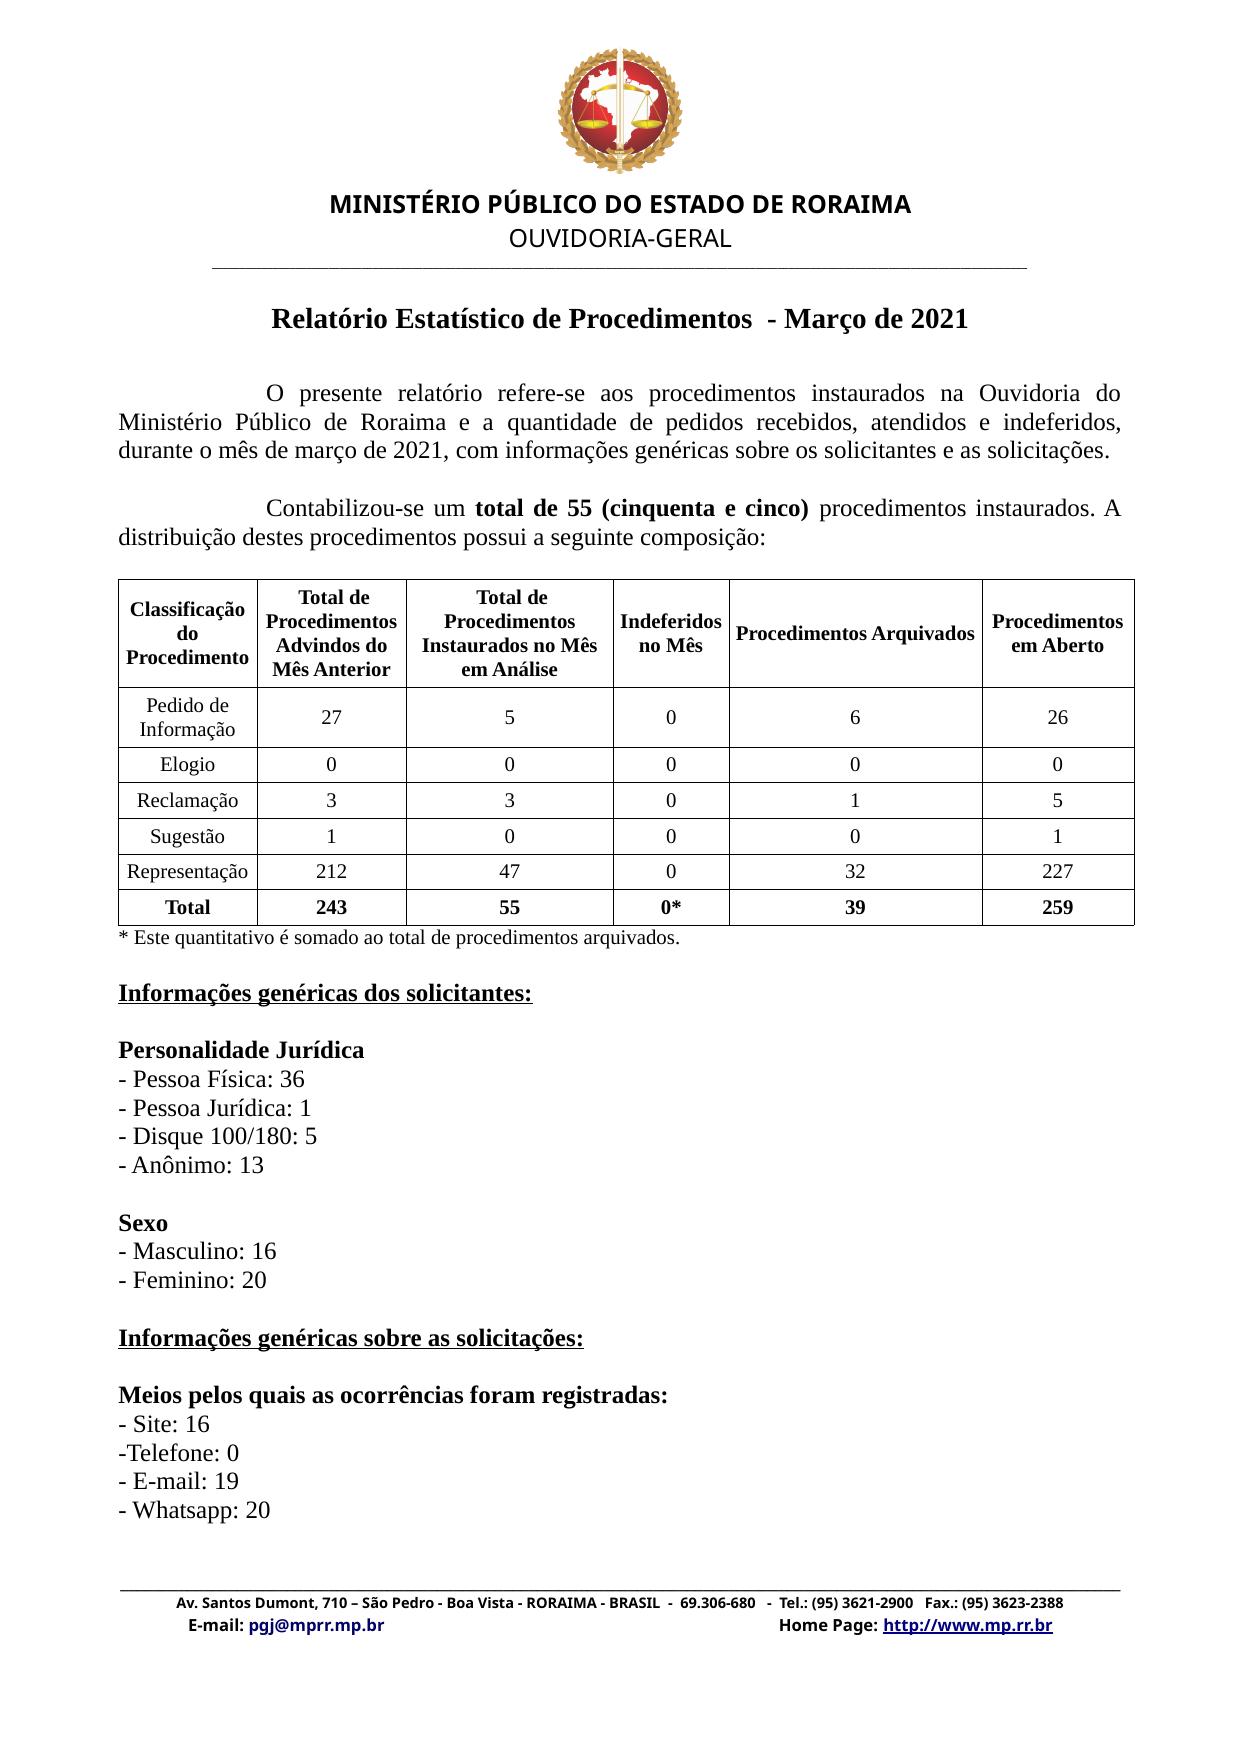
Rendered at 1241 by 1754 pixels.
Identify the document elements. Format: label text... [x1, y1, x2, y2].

table_cell 26 [983, 688, 1134, 747]
text Contabilizou-se um total de 55 (cinquenta e cinco) procedimentos instaurados. A distribuição destes procedimentos possui a seguinte composição: [118, 493, 1122, 550]
text * Este quantitativo é somado ao total de procedimentos arquivados. [118, 926, 1122, 949]
table_cell 243 [258, 890, 406, 925]
picture [557, 46, 683, 174]
table_cell 5 [983, 783, 1134, 818]
table_header Indeferidos no Mês [614, 580, 729, 687]
table_cell Reclamação [119, 783, 257, 818]
text Informações genéricas sobre as solicitações: [118, 1323, 1122, 1351]
table_cell 0* [614, 890, 729, 925]
table_header Procedimentos Arquivados [730, 580, 982, 687]
text Informações genéricas dos solicitantes: [118, 978, 1122, 1006]
table_cell 259 [983, 890, 1134, 925]
table_cell Total [119, 890, 257, 925]
table_cell 0 [614, 748, 729, 782]
table_header Total de Procedimentos Advindos do Mês Anterior [258, 580, 406, 687]
table_cell Pedido de Informação [119, 688, 257, 747]
text - Anônimo: 13 [118, 1150, 1122, 1179]
text Relatório Estatístico de Procedimentos - Março de 2021 [118, 301, 1122, 334]
table_cell 212 [258, 855, 406, 889]
table_cell 0 [258, 748, 406, 782]
table_header Total de Procedimentos Instaurados no Mês em Análise [407, 580, 613, 687]
text - Disque 100/180: 5 [118, 1121, 1122, 1150]
text - Pessoa Física: 36 [118, 1064, 1122, 1093]
table_cell 3 [407, 783, 613, 818]
table_cell 1 [730, 783, 982, 818]
table_cell 0 [614, 855, 729, 889]
text - Pessoa Jurídica: 1 [118, 1093, 1122, 1121]
table_cell 0 [614, 783, 729, 818]
text O presente relatório refere-se aos procedimentos instaurados na Ouvidoria do Ministério Público de Roraima e a quantidade de pedidos recebidos, atendidos e indeferidos, durante o mês de março de 2021, com informações genéricas sobre os solicitantes e as solicitações. [118, 378, 1122, 464]
table_cell 3 [258, 783, 406, 818]
table_cell 0 [730, 819, 982, 853]
table_cell 0 [407, 819, 613, 853]
table_cell 0 [407, 748, 613, 782]
table_cell 0 [730, 748, 982, 782]
table_cell Representação [119, 855, 257, 889]
text Personalidade Jurídica [118, 1035, 1122, 1064]
text - Feminino: 20 [118, 1265, 1122, 1294]
table_cell 6 [730, 688, 982, 747]
table_header Classificação do Procedimento [119, 580, 257, 687]
text -Telefone: 0 [118, 1438, 1122, 1466]
text - Site: 16 [118, 1409, 1122, 1438]
table_cell 0 [983, 748, 1134, 782]
table_cell 1 [258, 819, 406, 853]
table_cell 47 [407, 855, 613, 889]
text Sexo [118, 1208, 1122, 1236]
table_header Procedimentos em Aberto [983, 580, 1134, 687]
table_cell Elogio [119, 748, 257, 782]
table_cell 27 [258, 688, 406, 747]
text - Masculino: 16 [118, 1236, 1122, 1265]
table_cell 39 [730, 890, 982, 925]
table_cell 1 [983, 819, 1134, 853]
table_cell 5 [407, 688, 613, 747]
table_cell 55 [407, 890, 613, 925]
text - Whatsapp: 20 [118, 1495, 1122, 1524]
table_cell Sugestão [119, 819, 257, 853]
table_cell 0 [614, 688, 729, 747]
text - E-mail: 19 [118, 1466, 1122, 1495]
table_cell 227 [983, 855, 1134, 889]
text Meios pelos quais as ocorrências foram registradas: [118, 1380, 1122, 1409]
table_cell 32 [730, 855, 982, 889]
table_cell 0 [614, 819, 729, 853]
